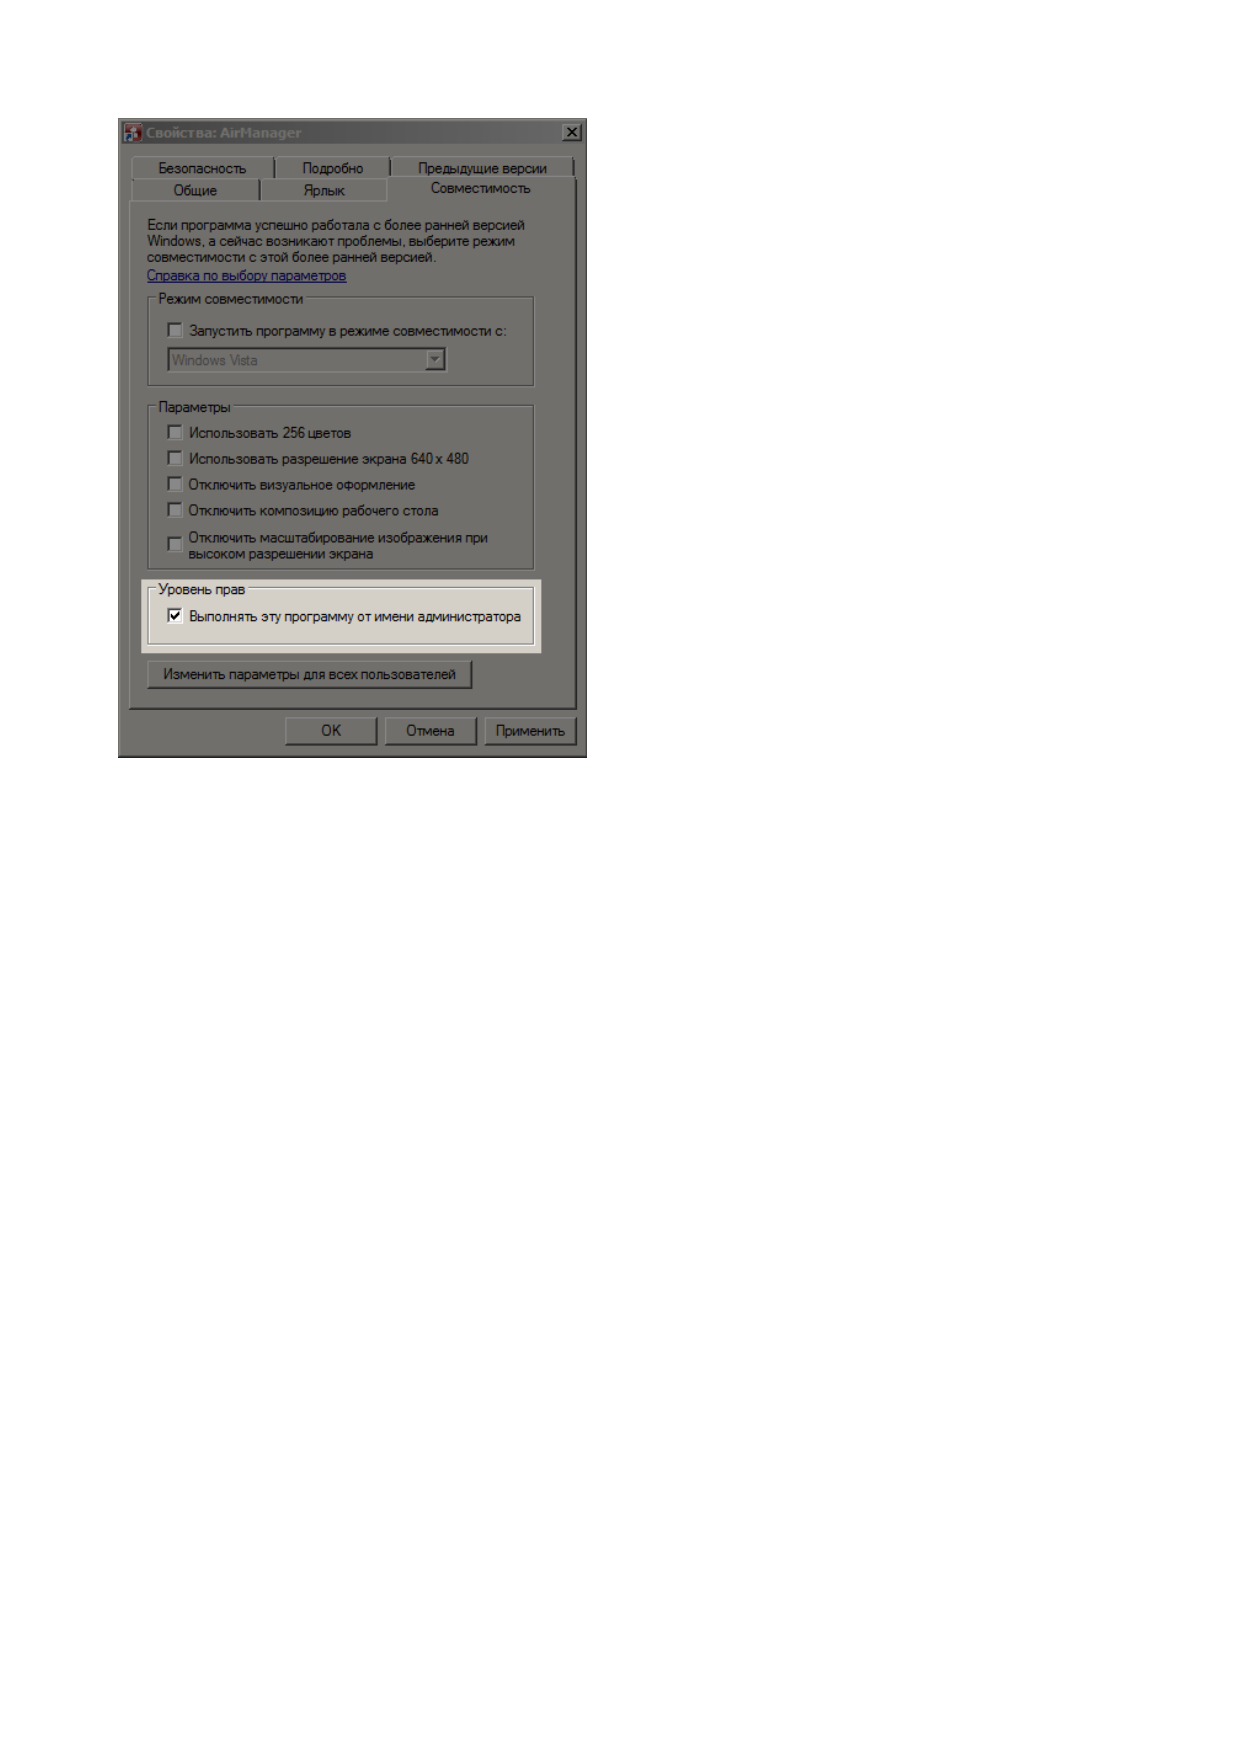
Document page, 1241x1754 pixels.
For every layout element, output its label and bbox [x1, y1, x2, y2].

picture [118, 118, 587, 758]
